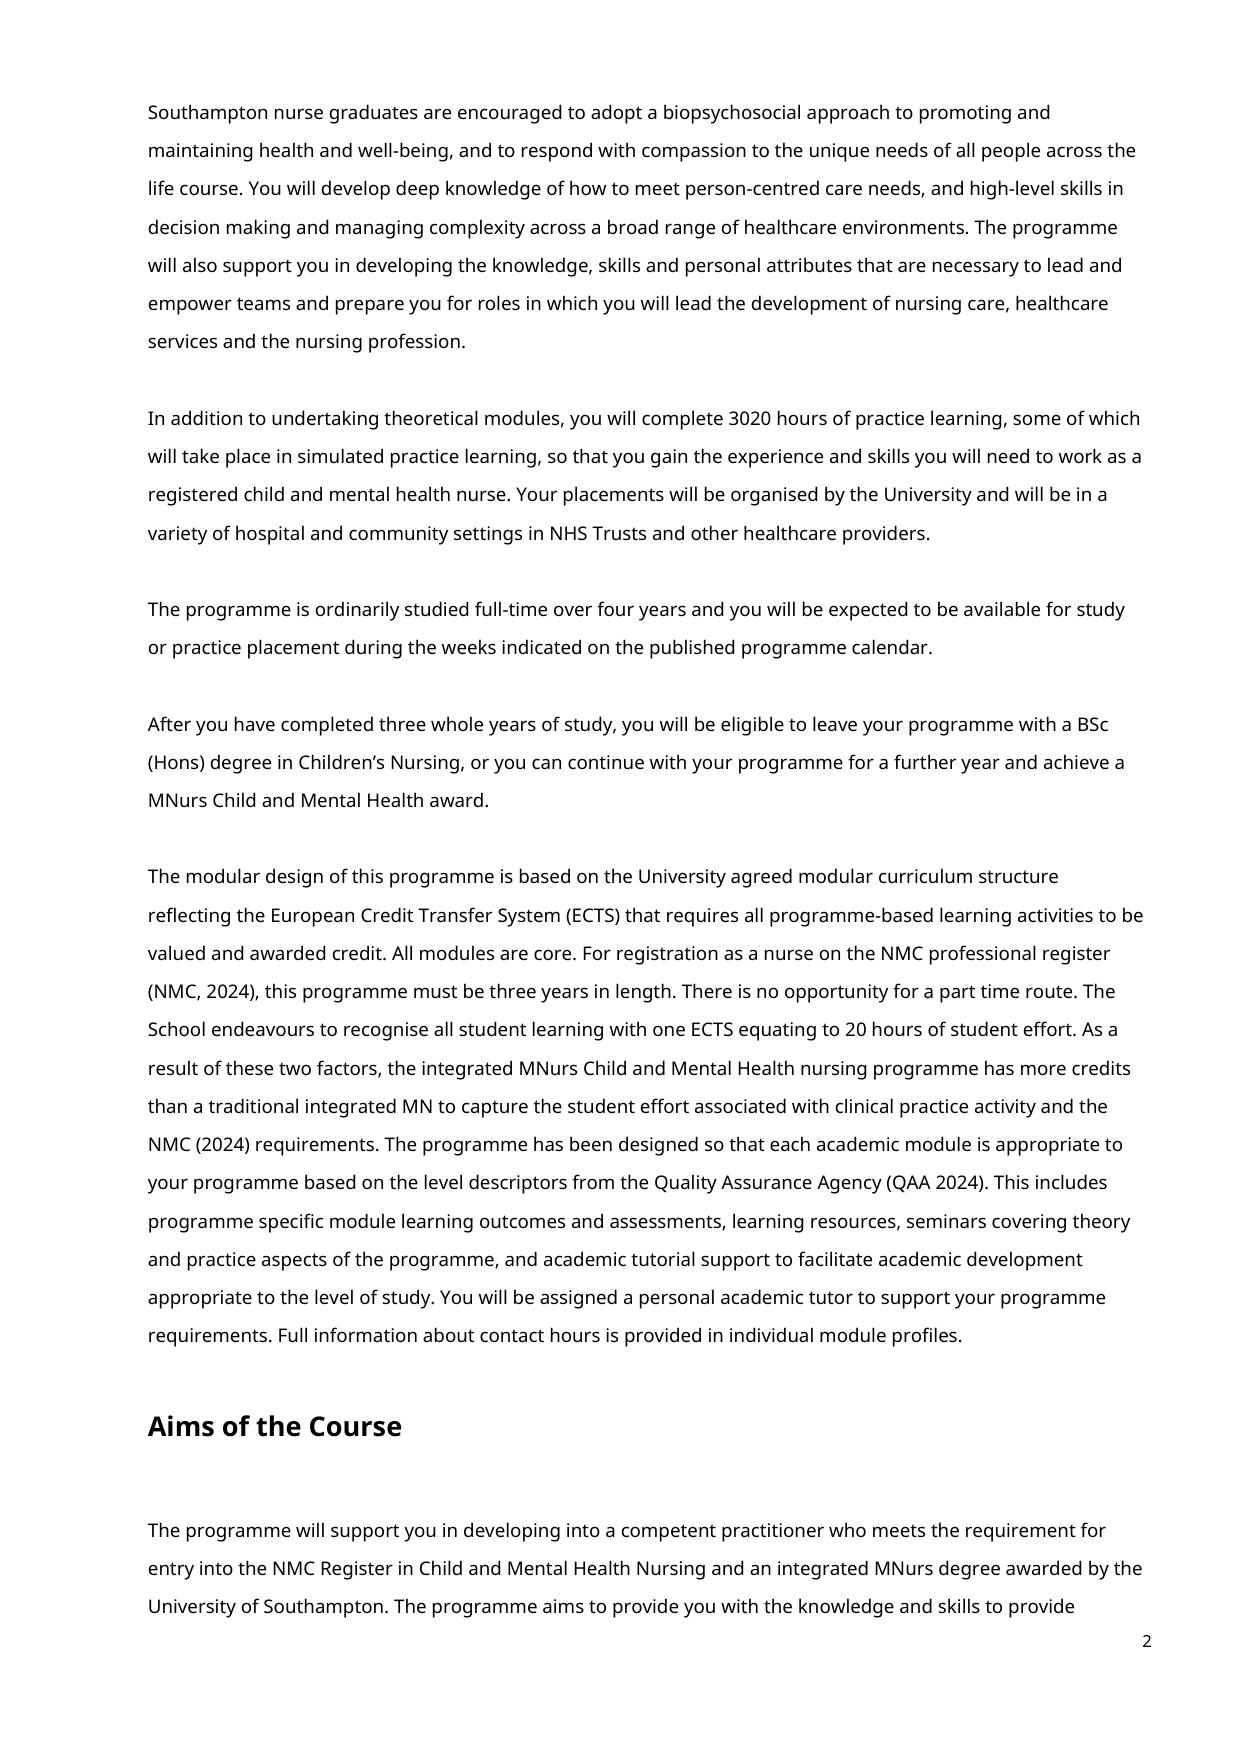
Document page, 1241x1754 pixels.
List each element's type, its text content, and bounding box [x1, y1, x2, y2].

text The programme will support you in developing into a competent practitioner who meets the requirement for entry into the NMC Register in Child and Mental Health Nursing and an integrated MNurs degree awarded by the University of Southampton. The programme aims to provide you with the knowledge and skills to provide [148, 1517, 1152, 1619]
text Southampton nurse graduates are encouraged to adopt a biopsychosocial approach to promoting and maintaining health and well-being, and to respond with compassion to the unique needs of all people across the life course. You will develop deep knowledge of how to meet person-centred care needs, and high-level skills in decision making and managing complexity across a broad range of healthcare environments. The programme will also support you in developing the knowledge, skills and personal attributes that are necessary to lead and empower teams and prepare you for roles in which you will lead the development of nursing care, healthcare services and the nursing profession. In addition to undertaking theoretical modules, you will complete 3020 hours of practice learning, some of which will take place in simulated practice learning, so that you gain the experience and skills you will need to work as a registered child and mental health nurse. Your placements will be organised by the University and will be in a variety of hospital and community settings in NHS Trusts and other healthcare providers. The programme is ordinarily studied full-time over four years and you will be expected to be available for study or practice placement during the weeks indicated on the published programme calendar. After you have completed three whole years of study, you will be eligible to leave your programme with a BSc (Hons) degree in Children’s Nursing, or you can continue with your programme for a further year and achieve a MNurs Child and Mental Health award. The modular design of this programme is based on the University agreed modular curriculum structure reflecting the European Credit Transfer System (ECTS) that requires all programme-based learning activities to be valued and awarded credit. All modules are core. For registration as a nurse on the NMC professional register (NMC, 2024), this programme must be three years in length. There is no opportunity for a part time route. The School endeavours to recognise all student learning with one ECTS equating to 20 hours of student effort. As a result of these two factors, the integrated MNurs Child and Mental Health nursing programme has more credits than a traditional integrated MN to capture the student effort associated with clinical practice activity and the NMC (2024) requirements. The programme has been designed so that each academic module is appropriate to your programme based on the level descriptors from the Quality Assurance Agency (QAA 2024). This includes programme specific module learning outcomes and assessments, learning resources, seminars covering theory and practice aspects of the programme, and academic tutorial support to facilitate academic development appropriate to the level of study. You will be assigned a personal academic tutor to support your programme requirements. Full information about contact hours is provided in individual module profiles. [148, 99, 1145, 1348]
subtitle Aims of the Course [148, 1408, 1152, 1444]
